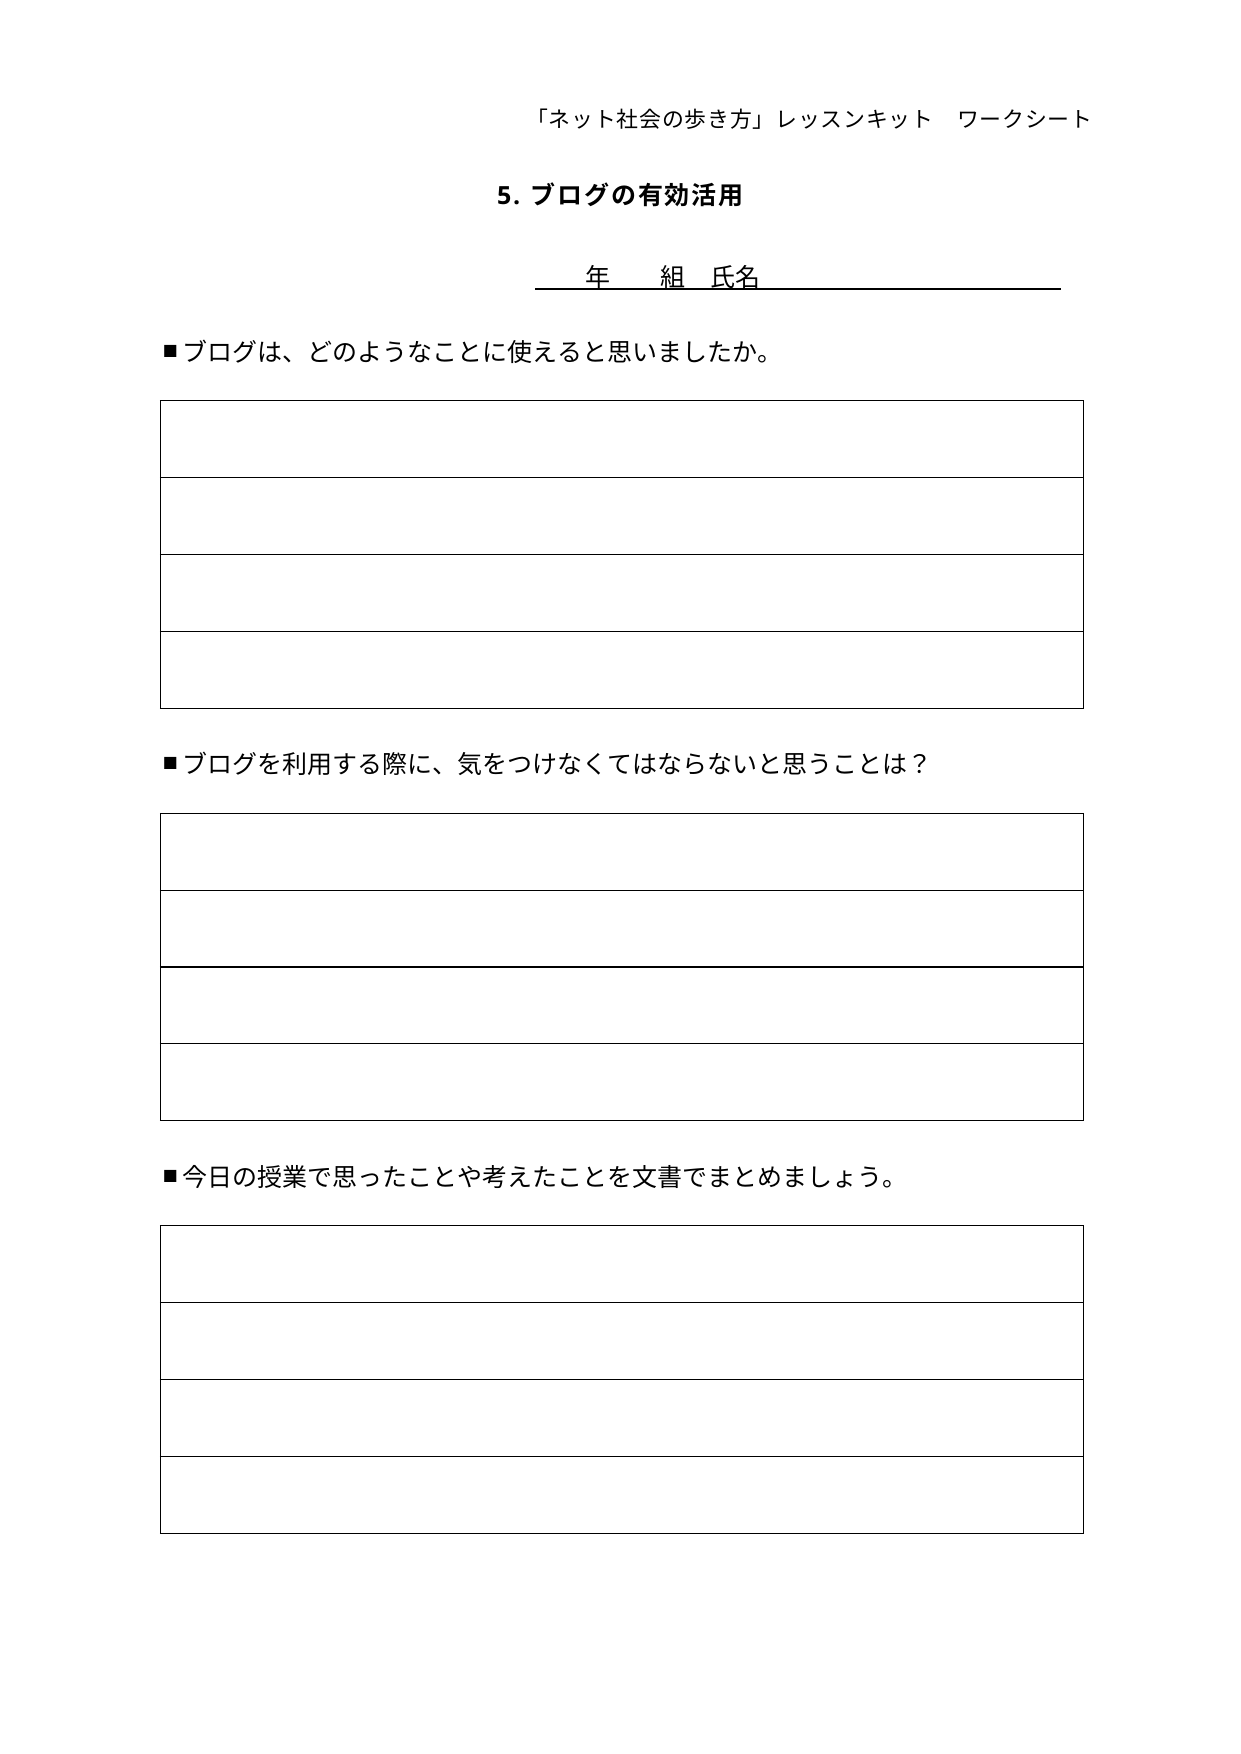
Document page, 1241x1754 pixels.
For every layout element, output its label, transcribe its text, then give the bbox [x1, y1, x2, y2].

text 年 組 氏名 [158, 250, 1083, 288]
table_cell [161, 1380, 1083, 1456]
table_cell [161, 1044, 1083, 1120]
table_header [161, 401, 1083, 477]
text 5. ブログの有効活用 [158, 175, 1083, 212]
table_cell [161, 891, 1083, 966]
table_cell [161, 478, 1083, 554]
table_header [161, 814, 1083, 890]
table_cell [161, 632, 1083, 707]
table_cell [161, 968, 1083, 1043]
text ■今日の授業で思ったことや考えたことを文書でまとめましょう。 [158, 1150, 1083, 1188]
table_cell [161, 1303, 1083, 1379]
table_cell [161, 1457, 1083, 1532]
table_header [161, 1226, 1083, 1302]
table_cell [161, 555, 1083, 631]
text ■ブログは、どのようなことに使えると思いましたか。 [158, 325, 1083, 363]
text ■ブログを利用する際に、気をつけなくてはならないと思うことは？ [158, 738, 1083, 775]
